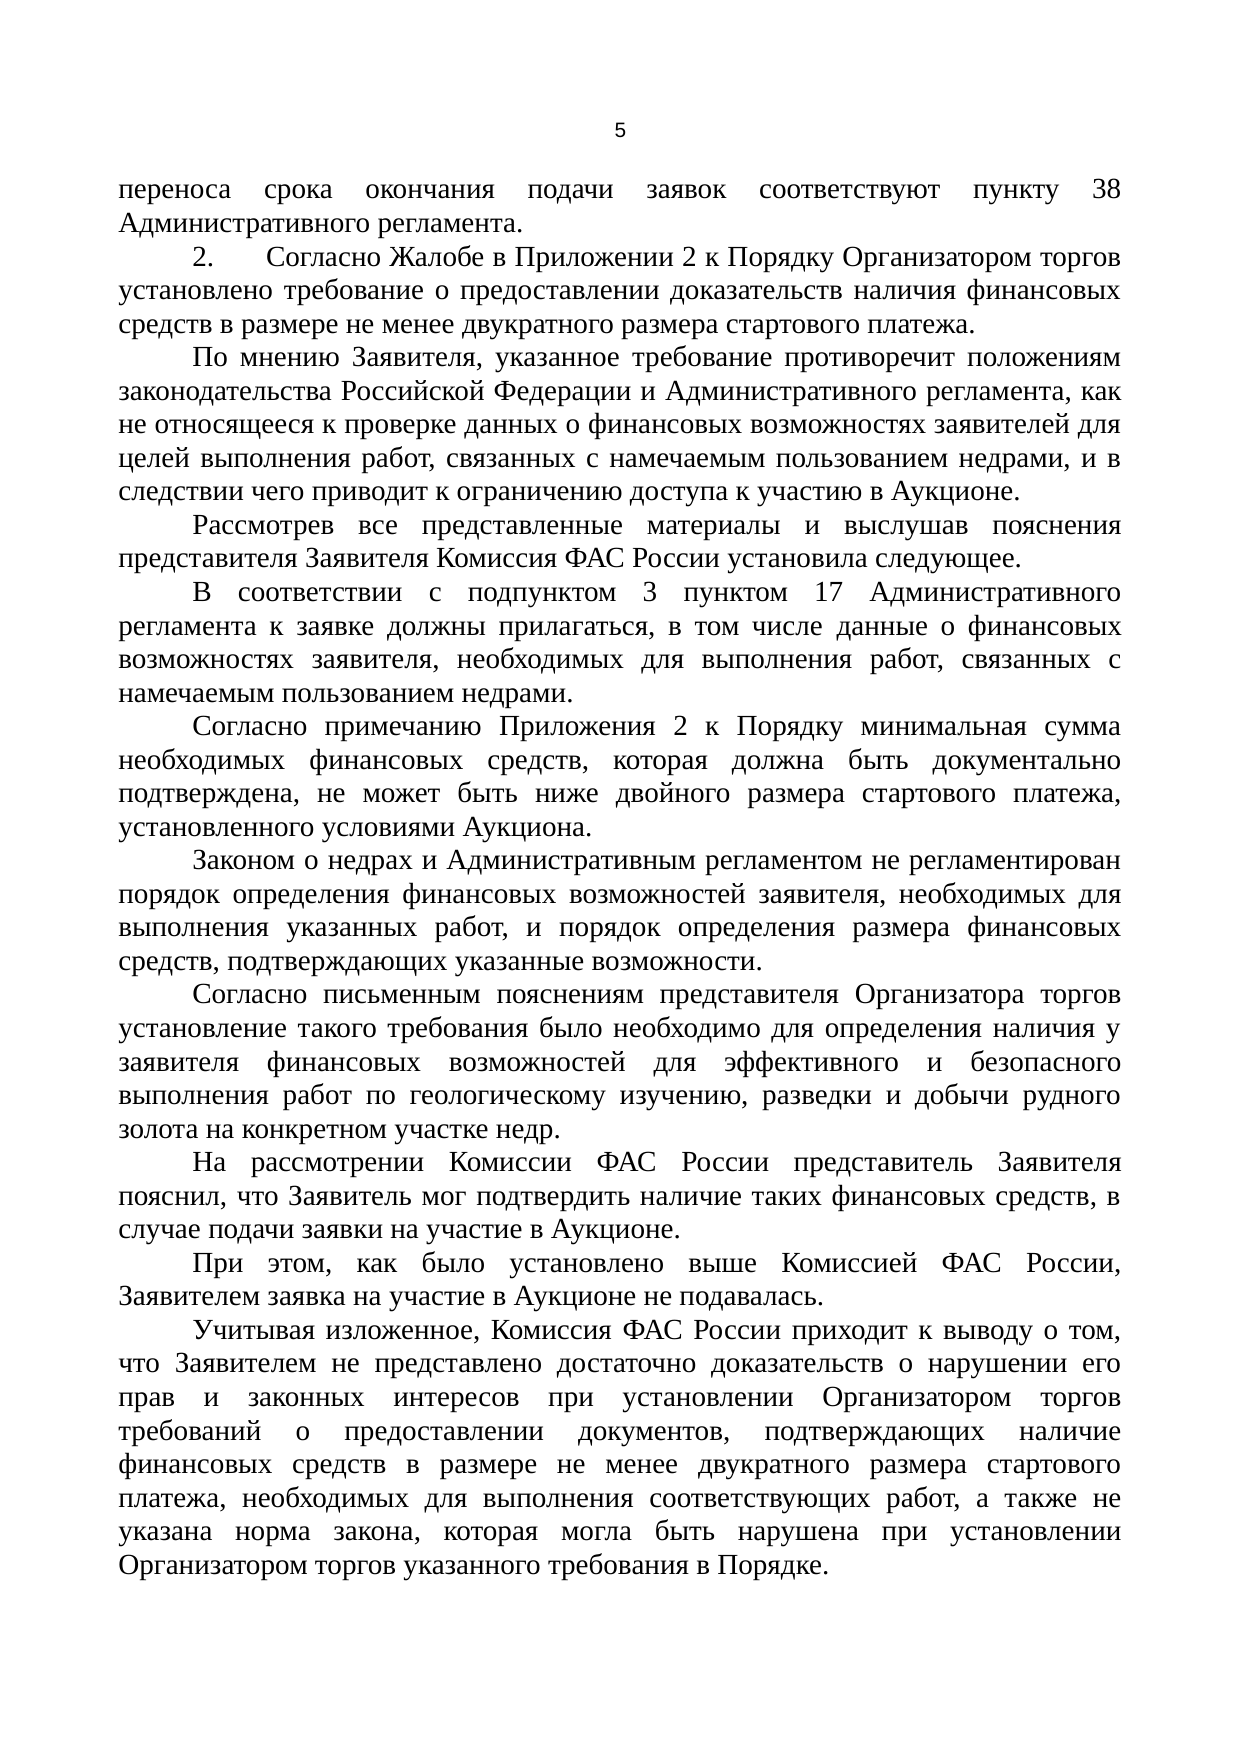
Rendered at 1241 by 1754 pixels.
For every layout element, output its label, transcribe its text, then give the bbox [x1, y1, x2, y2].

text На рассмотрении Комиссии ФАС России представитель Заявителя пояснил, что Заявитель мог подтвердить наличие таких финансовых средств, в случае подачи заявки на участие в Аукционе. [118, 1144, 1122, 1245]
text Согласно примечанию Приложения 2 к Порядку минимальная сумма необходимых финансовых средств, которая должна быть документально подтверждена, не может быть ниже двойного размера стартового платежа, установленного условиями Аукциона. [118, 708, 1122, 842]
text По мнению Заявителя, указанное требование противоречит положениям законодательства Российской Федерации и Административного регламента, как не относящееся к проверке данных о финансовых возможностях заявителей для целей выполнения работ, связанных с намечаемым пользованием недрами, и в следствии чего приводит к ограничению доступа к участию в Аукционе. [118, 339, 1122, 507]
text переноса срока окончания подачи заявок соответствуют пункту 38 Административного регламента. [118, 172, 1122, 239]
text Законом о недрах и Административным регламентом не регламентирован порядок определения финансовых возможностей заявителя, необходимых для выполнения указанных работ, и порядок определения размера финансовых средств, подтверждающих указанные возможности. [118, 842, 1122, 977]
text 2. Согласно Жалобе в Приложении 2 к Порядку Организатором торгов установлено требование о предоставлении доказательств наличия финансовых средств в размере не менее двукратного размера стартового платежа. [118, 239, 1122, 339]
text При этом, как было установлено выше Комиссией ФАС России, Заявителем заявка на участие в Аукционе не подавалась. [118, 1245, 1122, 1312]
text Рассмотрев все представленные материалы и выслушав пояснения представителя Заявителя Комиссия ФАС России установила следующее. [118, 507, 1122, 574]
text Согласно письменным пояснениям представителя Организатора торгов установление такого требования было необходимо для определения наличия у заявителя финансовых возможностей для эффективного и безопасного выполнения работ по геологическому изучению, разведки и добычи рудного золота на конкретном участке недр. [118, 977, 1122, 1144]
text Учитывая изложенное, Комиссия ФАС России приходит к выводу о том, что Заявителем не представлено достаточно доказательств о нарушении его прав и законных интересов при установлении Организатором торгов требований о предоставлении документов, подтверждающих наличие финансовых средств в размере не менее двукратного размера стартового платежа, необходимых для выполнения соответствующих работ, а также не указана норма закона, которая могла быть нарушена при установлении Организатором торгов указанного требования в Порядке. [118, 1312, 1122, 1580]
text В соответствии с подпунктом 3 пунктом 17 Административного регламента к заявке должны прилагаться, в том числе данные о финансовых возможностях заявителя, необходимых для выполнения работ, связанных с намечаемым пользованием недрами. [118, 574, 1122, 708]
